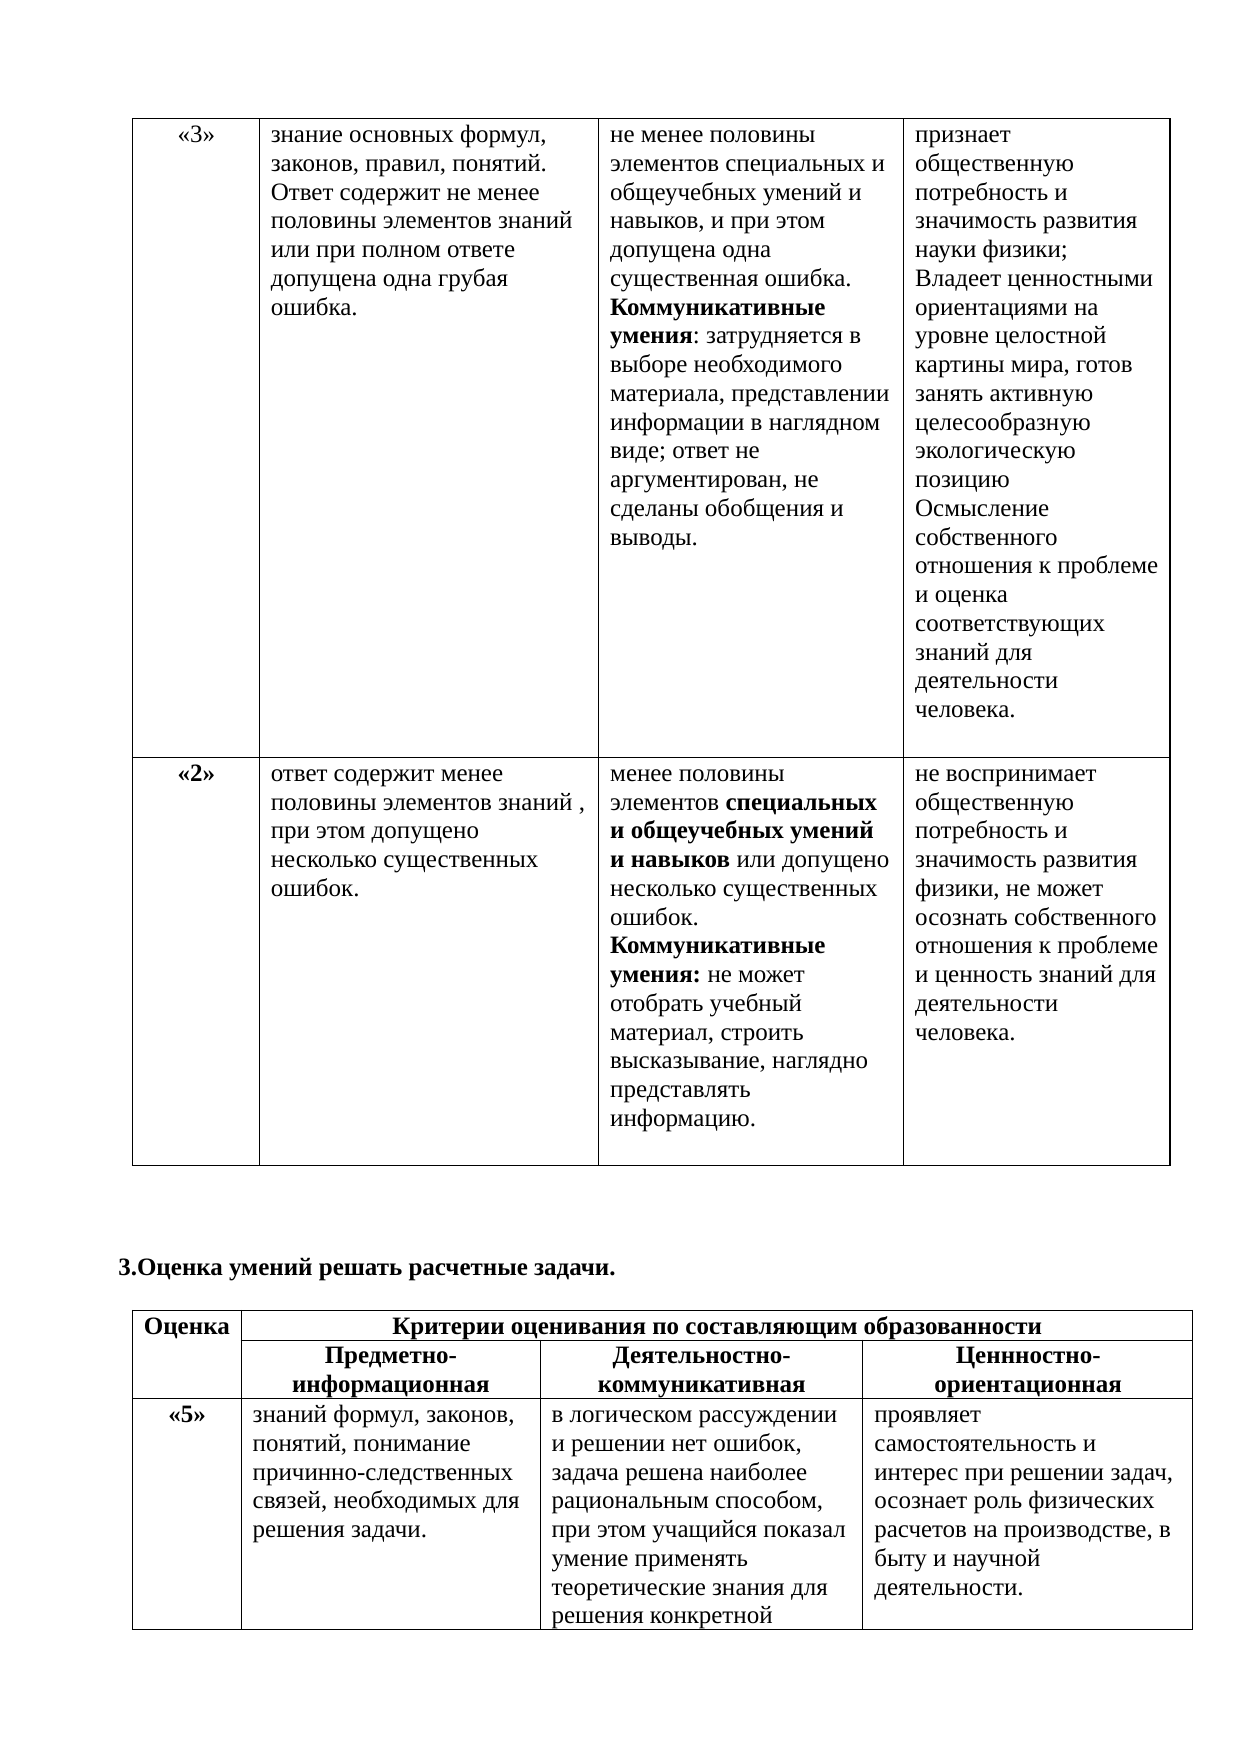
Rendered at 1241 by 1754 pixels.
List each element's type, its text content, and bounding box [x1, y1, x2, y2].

table_cell Деятельностно-коммуникативная [541, 1341, 862, 1398]
table_cell проявляет самостоятельность и интерес при решении задач, осознает роль физических расчетов на производстве, в быту и научной деятельности. [863, 1399, 1192, 1629]
table_cell знаний формул, законов, понятий, понимание причинно-следственных связей, необходимых для решения задачи. [242, 1399, 540, 1629]
table_cell ответ содержит менее половины элементов знаний , при этом допущено несколько существенных ошибок. [260, 758, 598, 1165]
table_cell знание основных формул, законов, правил, понятий. Ответ содержит не менее половины элементов знаний или при полном ответе допущена одна грубая ошибка. [260, 119, 598, 757]
table_cell Ценнностно-ориентационная [863, 1341, 1192, 1398]
table_cell «2» [133, 758, 259, 1165]
table_header Критерии оценивания по составляющим образованности [242, 1311, 1192, 1339]
table_cell «5» [133, 1399, 241, 1629]
table_cell менее половины элементов специальных и общеучебных умений и навыков или допущено несколько существенных ошибок. Коммуникативные умения: не может отобрать учебный материал, строить высказывание, наглядно представлять информацию. [599, 758, 903, 1165]
table_cell не менее половины элементов специальных и общеучебных умений и навыков, и при этом допущена одна существенная ошибка. Коммуникативные умения: затрудняется в выборе необходимого материала, представлении информации в наглядном виде; ответ не аргументирован, не сделаны обобщения и выводы. [599, 119, 903, 757]
list Оценка умений решать расчетные задачи. [118, 1252, 1122, 1281]
table_cell не воспринимает общественную потребность и значимость развития физики, не может осознать собственного отношения к проблеме и ценность знаний для деятельности человека. [904, 758, 1169, 1165]
table_cell «3» [133, 119, 259, 757]
table_cell признает общественную потребность и значимость развития науки физики; Владеет ценностными ориентациями на уровне целостной картины мира, готов занять активную целесообразную экологическую позицию Осмысление собственного отношения к проблеме и оценка соответствующих знаний для деятельности человека. [904, 119, 1169, 757]
table_cell в логическом рассуждении и решении нет ошибок, задача решена наиболее рациональным способом, при этом учащийся показал умение применять теоретические знания для решения конкретной [541, 1399, 862, 1629]
table_header Оценка [133, 1311, 241, 1398]
table_cell Предметно-информационная [242, 1341, 540, 1398]
